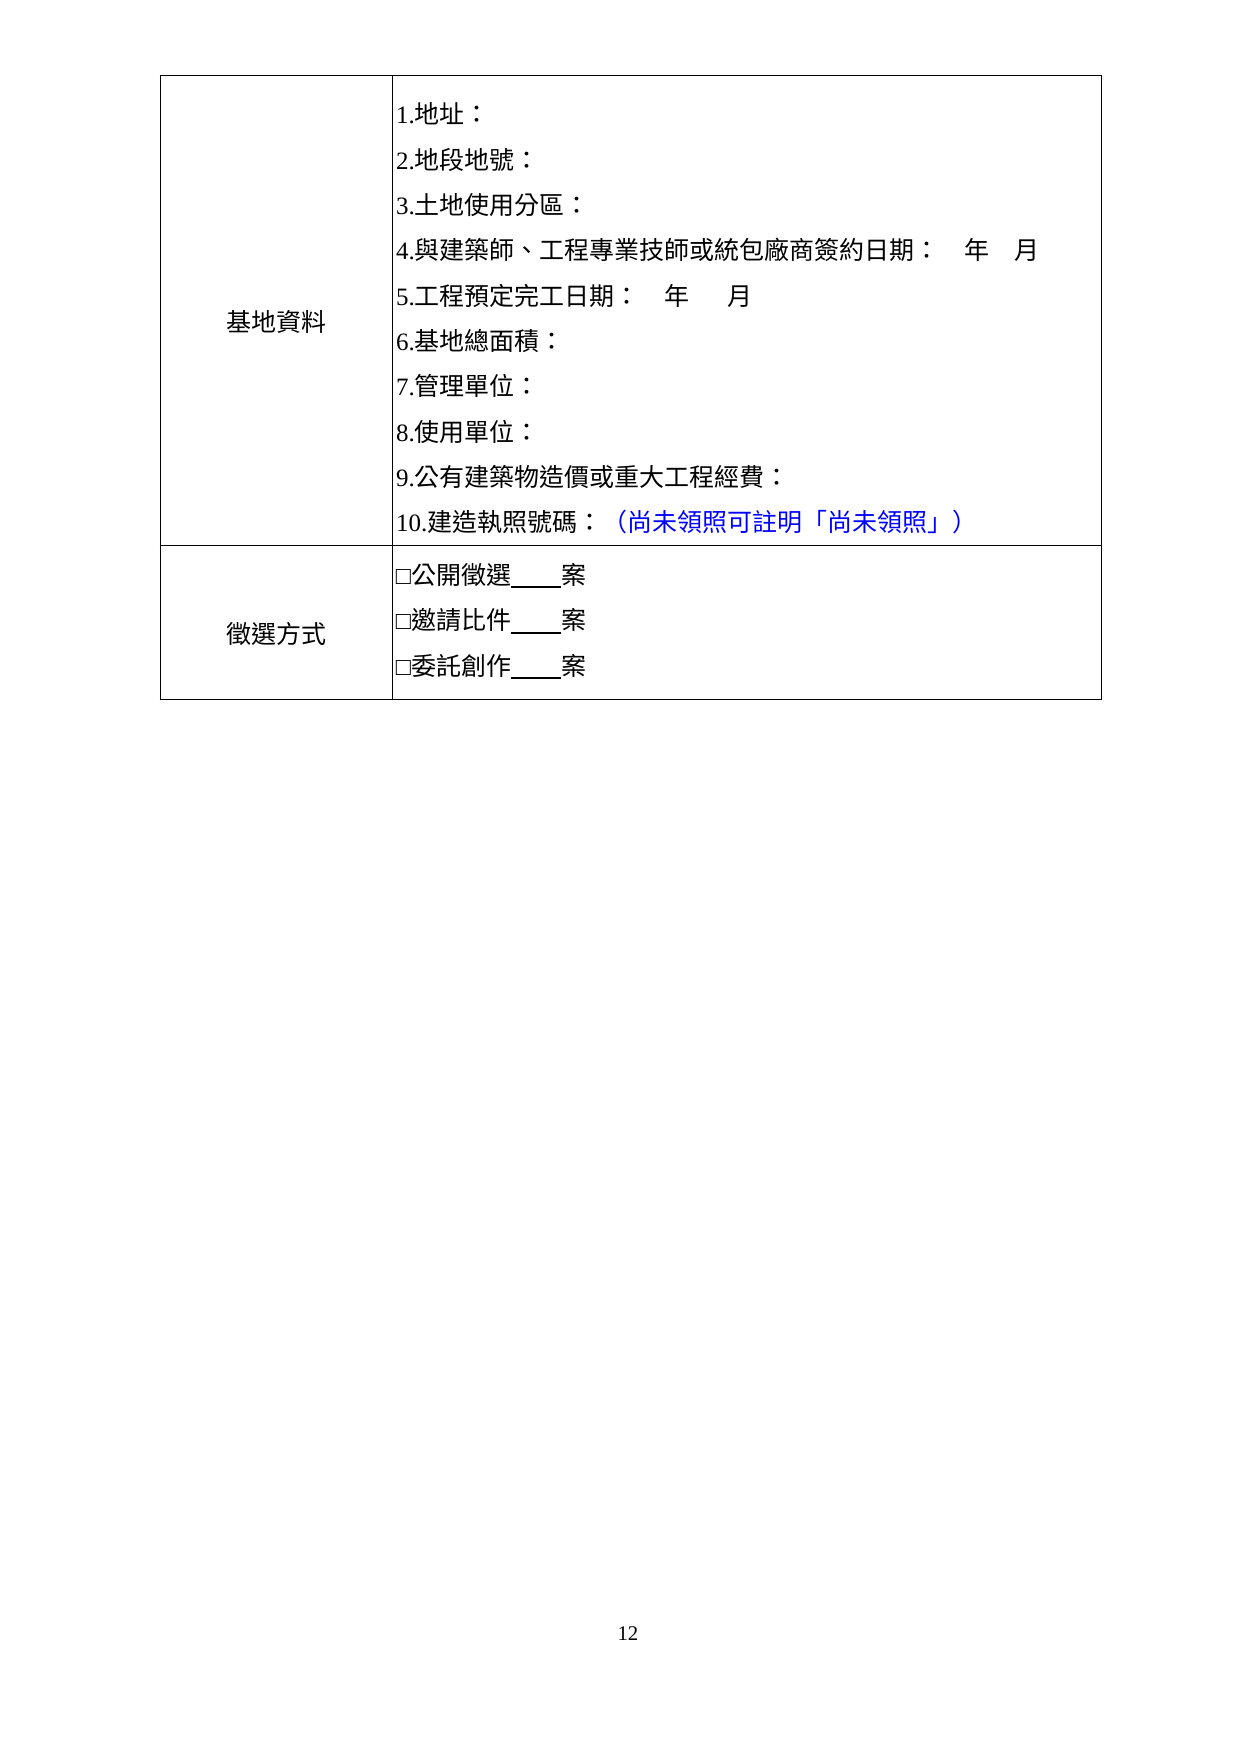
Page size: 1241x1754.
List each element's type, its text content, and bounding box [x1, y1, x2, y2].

table_cell 徵選方式 [161, 546, 392, 699]
table_cell 基地資料 [161, 76, 392, 545]
table_cell [1102, 545, 1107, 699]
table_cell □公開徵選 案 □邀請比件 案 □委託創作 案 [393, 546, 1101, 699]
table_cell [1102, 75, 1107, 545]
table_cell 1.地址： 2.地段地號： 3.土地使用分區： 4.與建築師、工程專業技師或統包廠商簽約日期： 年 月 5.工程預定完工日期： 年 月 6.基地總面積： 7.管理單位： 8.使用單位： 9.公有建築物造價或重大工程經費： 10.建造執照號碼：（尚未領照可註明「尚未領照」） [393, 76, 1101, 545]
